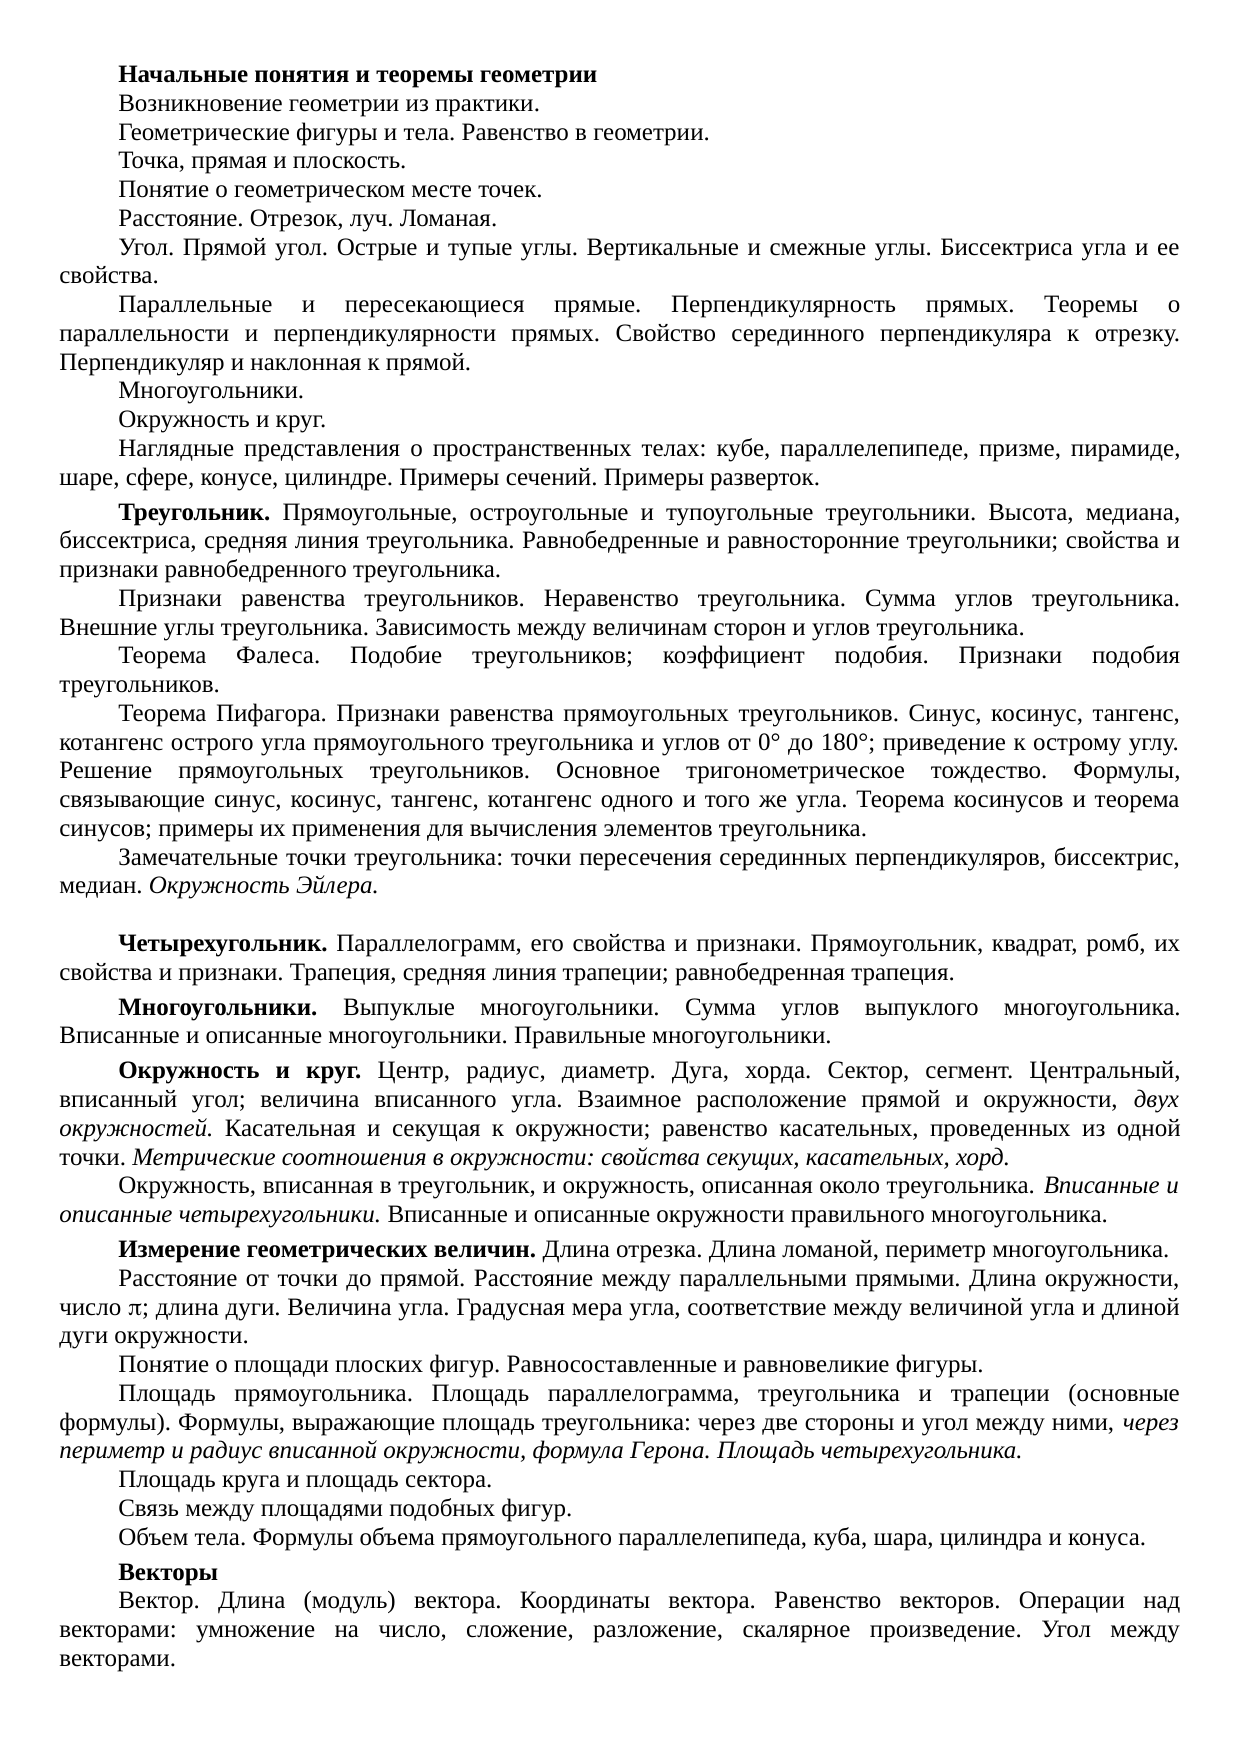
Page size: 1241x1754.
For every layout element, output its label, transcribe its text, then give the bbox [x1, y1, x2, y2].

text Наглядные представления о пространственных телах: кубе, параллелепипеде, призме, пирамиде, шаре, сфере, конусе, цилиндре. Примеры сечений. Примеры разверток. [59, 433, 1181, 490]
text Понятие о площади плоских фигур. Равносоставленные и равновеликие фигуры. [59, 1349, 1181, 1378]
text Измерение геометрических величин. Длина отрезка. Длина ломаной, периметр многоугольника. [59, 1234, 1181, 1263]
text Теорема Пифагора. Признаки равенства прямоугольных треугольников. Синус, косинус, тангенс, котангенс острого угла прямоугольного треугольника и углов от 0° до 180°; приведение к острому углу. Решение прямоугольных треугольников. Основное тригонометрическое тождество. Формулы, связывающие синус, косинус, тангенс, котангенс одного и того же угла. Теорема косинусов и теорема синусов; примеры их применения для вычисления элементов треугольника. [59, 698, 1181, 842]
text Расстояние от точки до прямой. Расстояние между параллельными прямыми. Длина окружности, число ; длина дуги. Величина угла. Градусная мера угла, соответствие между величиной угла и длиной дуги окружности. [59, 1263, 1181, 1349]
text Замечательные точки треугольника: точки пересечения серединных перпендикуляров, биссектрис, медиан. Окружность Эйлера. [59, 842, 1181, 899]
text Вектор. Длина (модуль) вектора. Координаты вектора. Равенство векторов. Операции над векторами: умножение на число, сложение, разложение, скалярное произведение. Угол между векторами. [59, 1585, 1181, 1672]
text Признаки равенства треугольников. Неравенство треугольника. Сумма углов треугольника. Внешние углы треугольника. Зависимость между величинам сторон и углов треугольника. [59, 583, 1181, 640]
text Начальные понятия и теоремы геометрии [59, 59, 1181, 88]
text Точка, прямая и плоскость. [59, 145, 1181, 174]
text Треугольник. Прямоугольные, остроугольные и тупоугольные треугольники. Высота, медиана, биссектриса, средняя линия треугольника. Равнобедренные и равносторонние треугольники; свойства и признаки равнобедренного треугольника. [59, 497, 1181, 583]
text Площадь круга и площадь сектора. [59, 1464, 1181, 1493]
text Многоугольники. Выпуклые многоугольники. Сумма углов выпуклого многоугольника. Вписанные и описанные многоугольники. Правильные многоугольники. [59, 992, 1181, 1049]
text Четырехугольник. Параллелограмм, его свойства и признаки. Прямоугольник, квадрат, ромб, их свойства и признаки. Трапеция, средняя линия трапеции; равнобедренная трапеция. [59, 928, 1181, 985]
text Окружность, вписанная в треугольник, и окружность, описанная около треугольника. Вписанные и описанные четырехугольники. Вписанные и описанные окружности правильного многоугольника. [59, 1170, 1181, 1228]
text Объем тела. Формулы объема прямоугольного параллелепипеда, куба, шара, цилиндра и конуса. [59, 1522, 1181, 1550]
text Геометрические фигуры и тела. Равенство в геометрии. [59, 117, 1181, 145]
text Площадь прямоугольника. Площадь параллелограмма, треугольника и трапеции (основные формулы). Формулы, выражающие площадь треугольника: через две стороны и угол между ними, через периметр и радиус вписанной окружности, формула Герона. Площадь четырехугольника. [59, 1378, 1181, 1464]
text Расстояние. Отрезок, луч. Ломаная. [59, 203, 1181, 232]
text Теорема Фалеса. Подобие треугольников; коэффициент подобия. Признаки подобия треугольников. [59, 640, 1181, 698]
text Связь между площадями подобных фигур. [59, 1493, 1181, 1522]
text Возникновение геометрии из практики. [59, 88, 1181, 117]
text Угол. Прямой угол. Острые и тупые углы. Вертикальные и смежные углы. Биссектриса угла и ее свойства. [59, 232, 1181, 289]
text Векторы [59, 1557, 1181, 1585]
text Понятие о геометрическом месте точек. [59, 174, 1181, 203]
text Многоугольники. [59, 375, 1181, 404]
text Окружность и круг. [59, 404, 1181, 433]
text Окружность и круг. Центр, радиус, диаметр. Дуга, хорда. Сектор, сегмент. Центральный, вписанный угол; величина вписанного угла. Взаимное расположение прямой и окружности, двух окружностей. Касательная и секущая к окружности; равенство касательных, проведенных из одной точки. Метрические соотношения в окружности: свойства секущих, касательных, хорд. [59, 1055, 1181, 1170]
text Параллельные и пересекающиеся прямые. Перпендикулярность прямых. Теоремы о параллельности и перпендикулярности прямых. Свойство серединного перпендикуляра к отрезку. Перпендикуляр и наклонная к прямой. [59, 289, 1181, 375]
